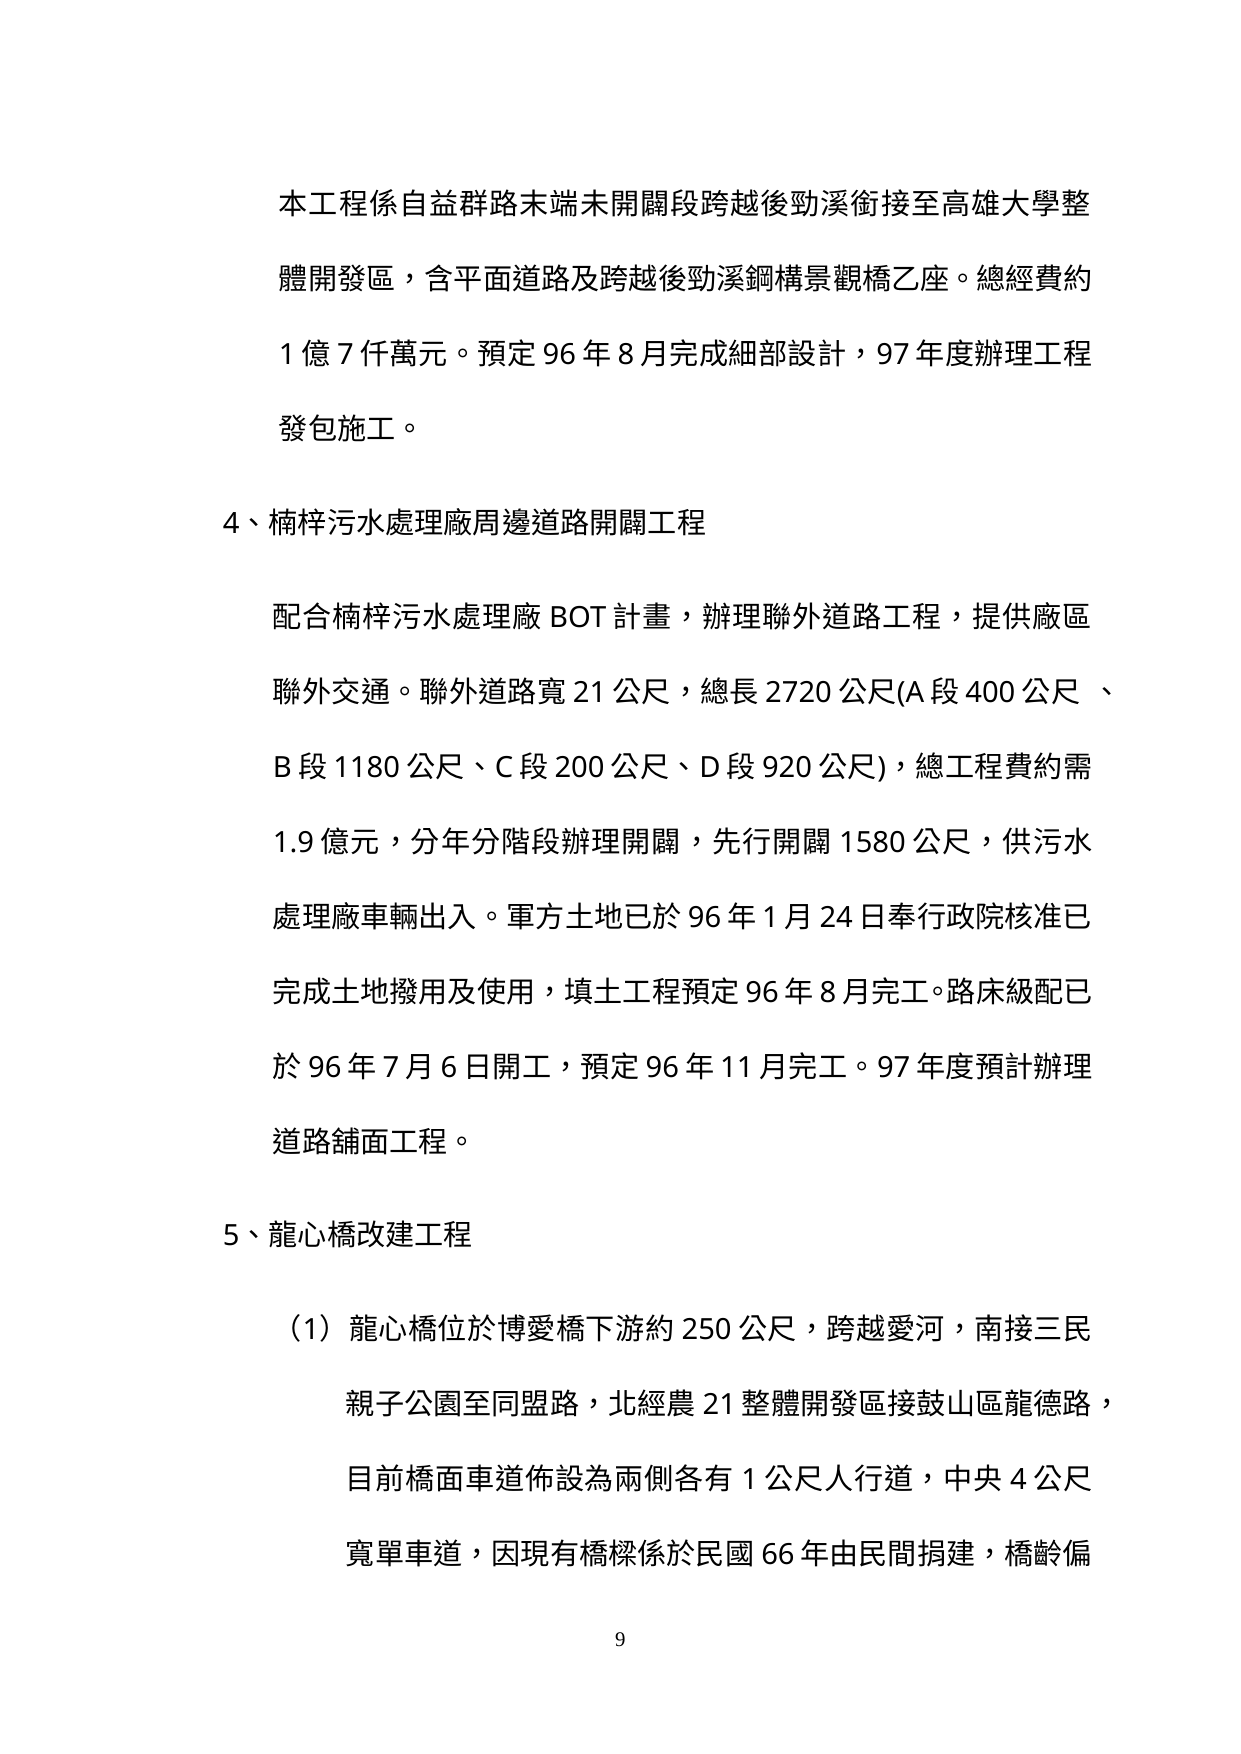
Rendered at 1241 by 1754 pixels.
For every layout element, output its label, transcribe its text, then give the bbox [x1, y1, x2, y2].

text 本工程係自益群路末端未開闢段跨越後勁溪銜接至高雄大學整體開發區，含平面道路及跨越後勁溪鋼構景觀橋乙座。總經費約1億7仟萬元。預定96年8月完成細部設計，97年度辦理工程發包施工。 [279, 164, 1092, 464]
text 4、楠梓污水處理廠周邊道路開闢工程 [223, 483, 1092, 558]
text 5、龍心橋改建工程 [223, 1196, 1092, 1271]
text 配合楠梓污水處理廠BOT計畫，辦理聯外道路工程，提供廠區聯外交通。聯外道路寬21公尺，總長2720公尺(A段400公尺、B段1180公尺、C段200公尺、D段920公尺)，總工程費約需1.9億元，分年分階段辦理開闢，先行開闢1580公尺，供污水處理廠車輛出入。軍方土地已於96年1月24日奉行政院核准已完成土地撥用及使用，填土工程預定96年8月完工。路床級配已於96年7月6日開工，預定96年11月完工。97年度預計辦理道路舖面工程。 [273, 577, 1092, 1177]
text （1）龍心橋位於博愛橋下游約 250公尺，跨越愛河，南接三民親子公園至同盟路，北經農21整體開發區接鼓山區龍德路，目前橋面車道佈設為兩側各有1公尺人行道，中央4公尺寬單車道，因現有橋樑係於民國66年由民間捐建，橋齡偏高已無法滿足目前車流尖峰時段之需求，經會勘結果，採重建方式辦理，亦配合愛河整體景觀之規劃及溯航計畫，採河道不落墩形式之橋樑，橋寬10~12公尺佈設雙向車道及人行空間。 [273, 1289, 1092, 1589]
